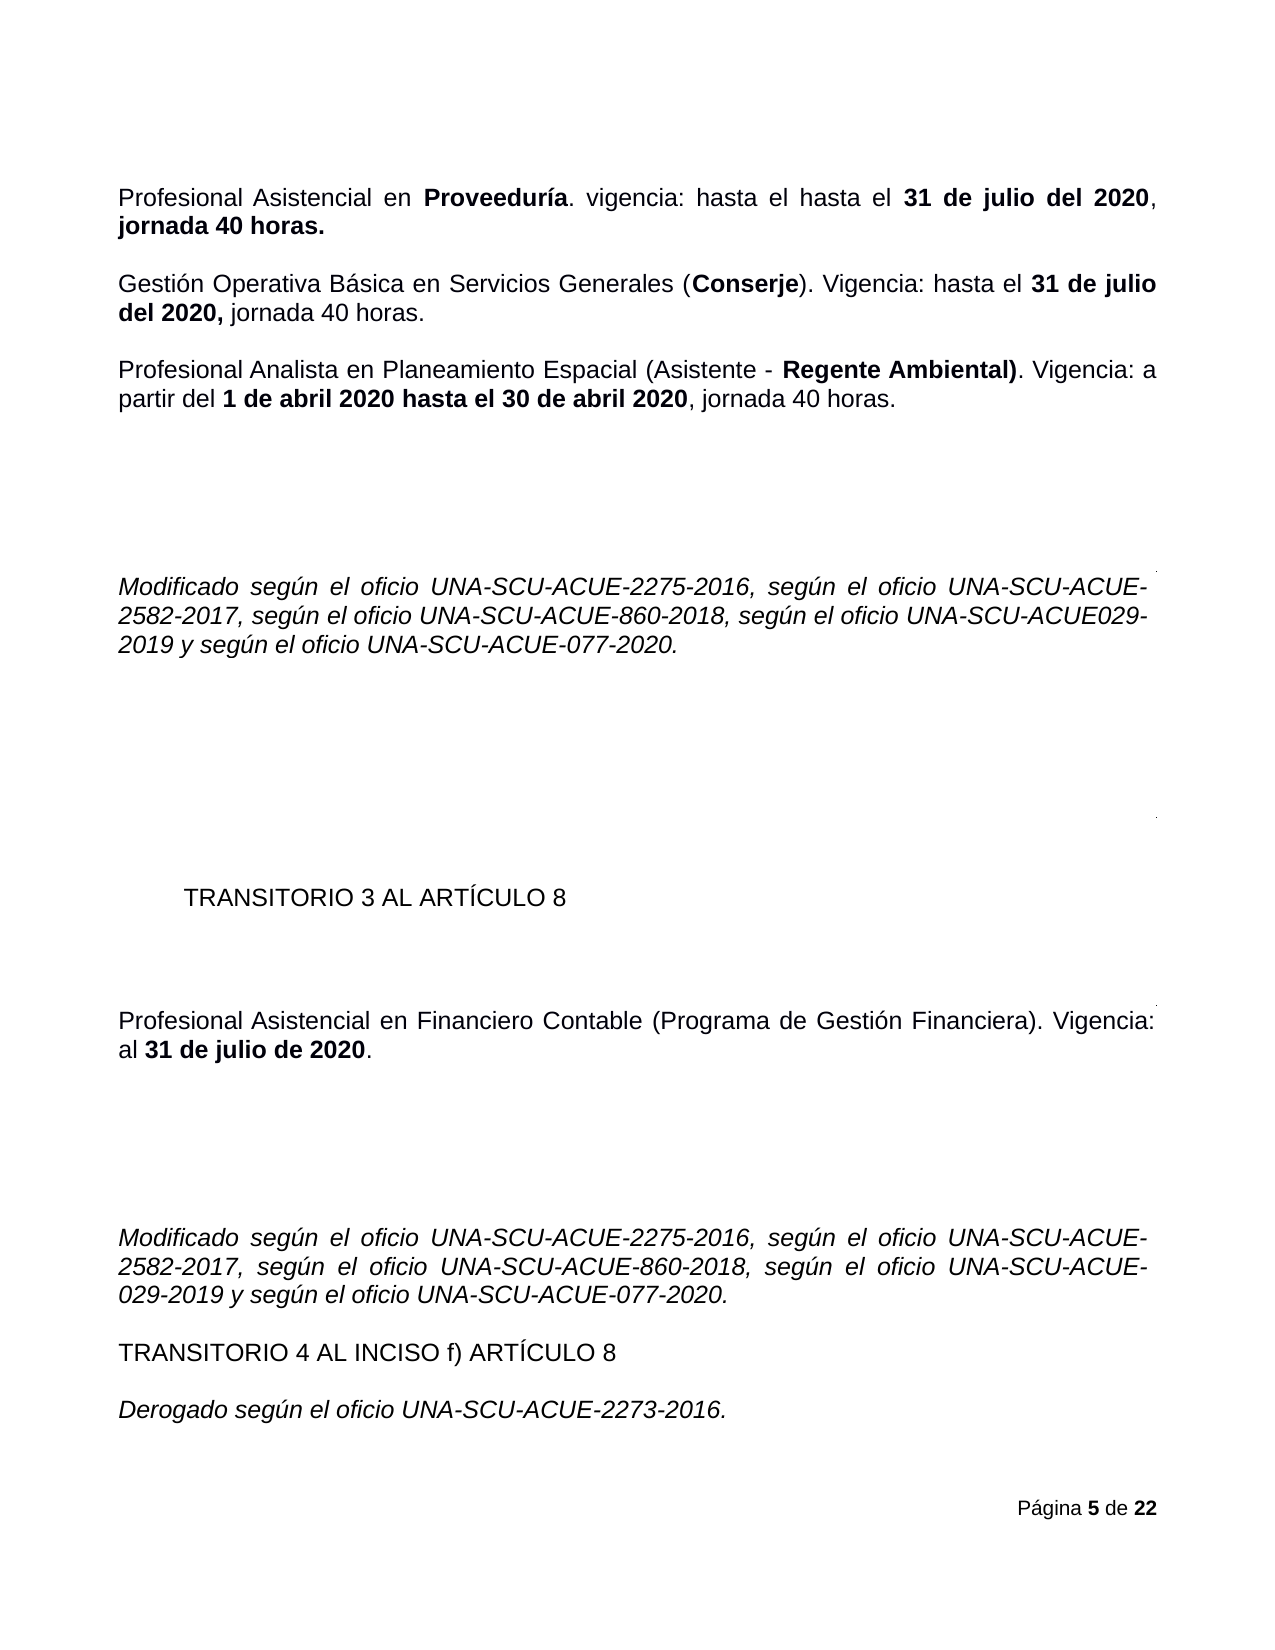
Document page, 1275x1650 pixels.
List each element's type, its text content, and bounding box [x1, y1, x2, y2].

text TRANSITORIO 4 AL INCISO f) ARTÍCULO 8 [118, 1338, 1157, 1367]
text Gestión Operativa Básica en Servicios Generales (Conserje). Vigencia: hasta el 31 de julio del 2020, jornada 40 horas. [118, 269, 1157, 326]
text Profesional Asistencial en Proveeduría. vigencia: hasta el hasta el 31 de julio del 2020, jornada 40 horas. [118, 183, 1157, 240]
text Derogado según el oficio UNA-SCU-ACUE-2273-2016. [118, 1396, 1157, 1424]
text Profesional Analista en Planeamiento Espacial (Asistente - Regente Ambiental). Vigencia: a partir del 1 de abril 2020 hasta el 30 de abril 2020, jornada 40 horas. [118, 355, 1157, 413]
text Modificado según el oficio UNA-SCU-ACUE-2275-2016, según el oficio UNA-SCU-ACUE-2582-2017, según el oficio UNA-SCU-ACUE-860-2018, según el oficio UNA-SCU-ACUE-029-2019 y según el oficio UNA-SCU-ACUE-077-2020. [118, 1223, 1152, 1309]
text Profesional Asistencial en Financiero Contable (Programa de Gestión Financiera). Vigencia: al 31 de julio de 2020. [118, 1006, 1157, 1063]
text TRANSITORIO 3 AL ARTÍCULO 8 [119, 819, 1156, 912]
text Modificado según el oficio UNA-SCU-ACUE-2275-2016, según el oficio UNA-SCU-ACUE-2582-2017, según el oficio UNA-SCU-ACUE-860-2018, según el oficio UNA-SCU-ACUE029-2019 y según el oficio UNA-SCU-ACUE-077-2020. [118, 572, 1152, 658]
